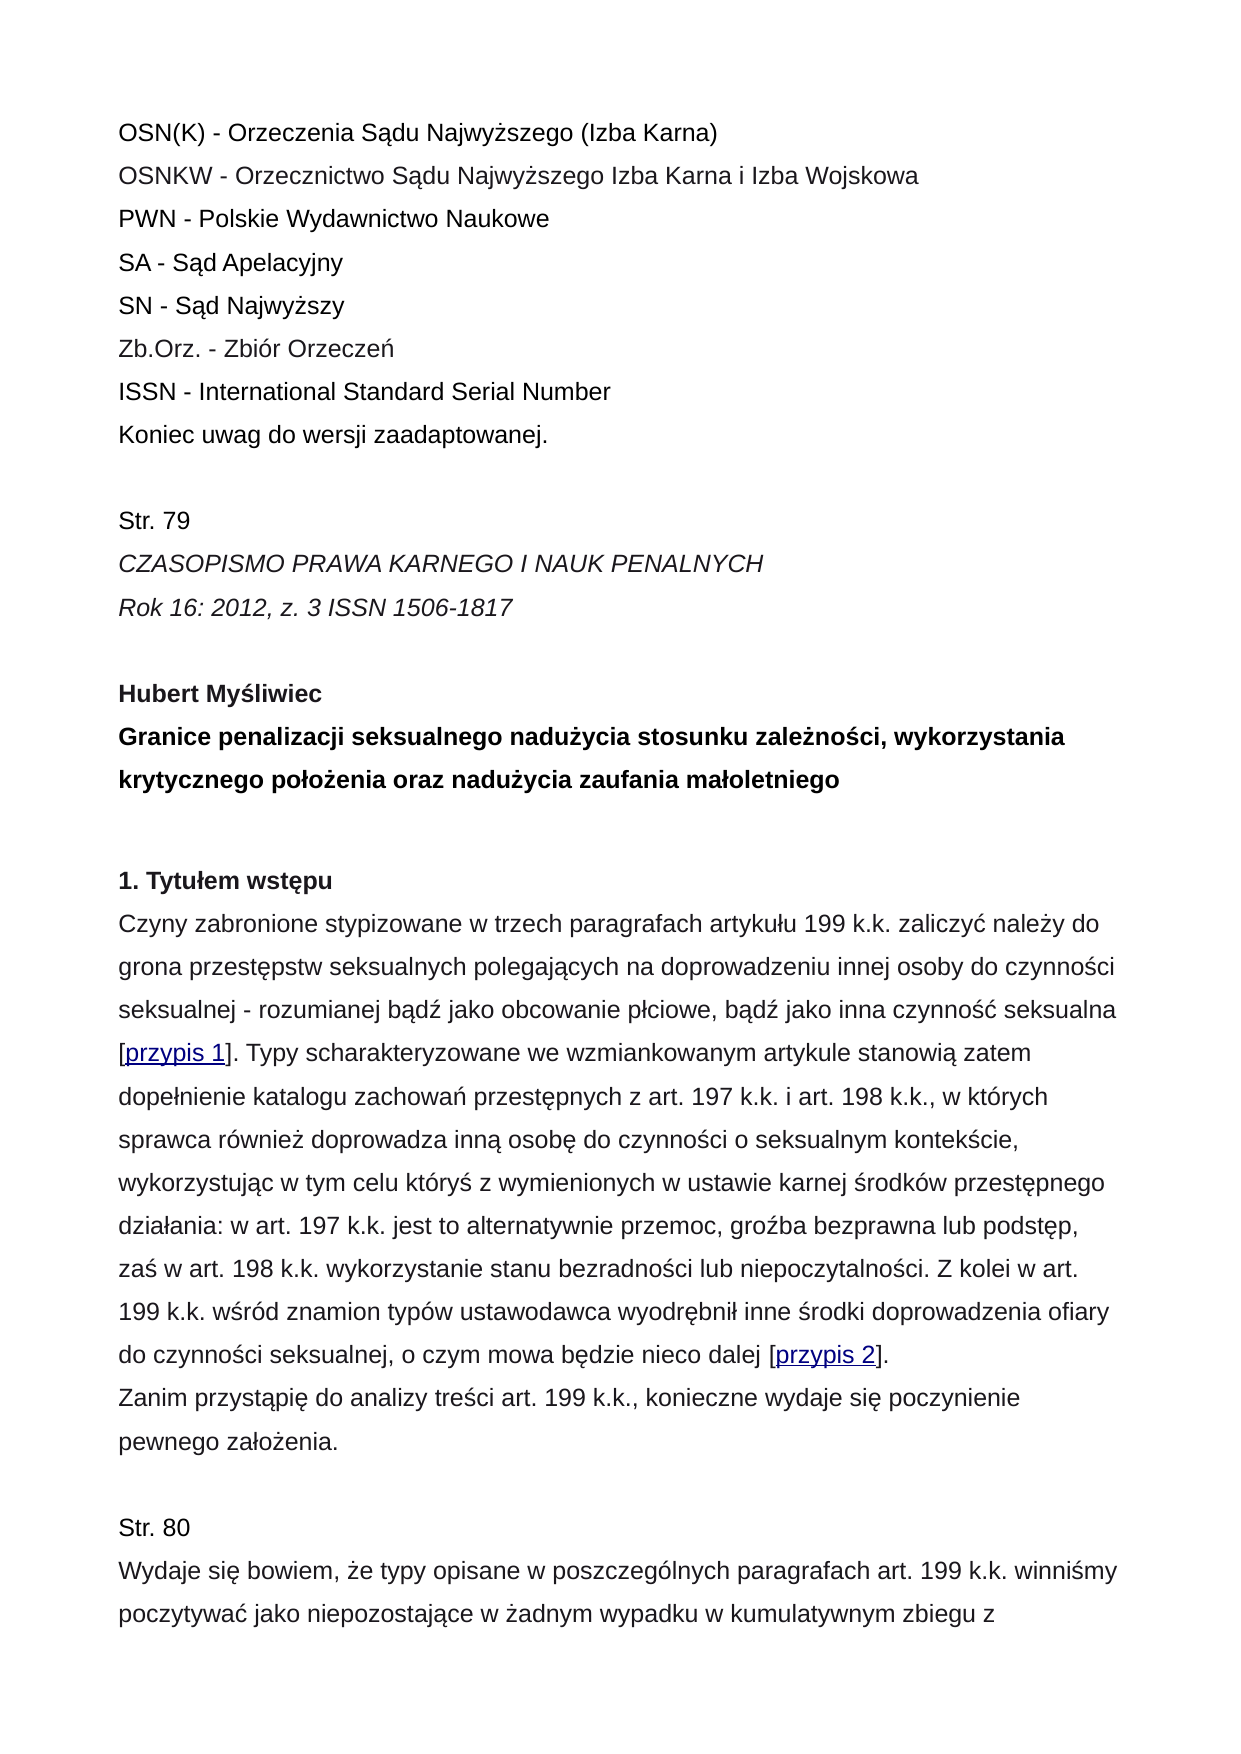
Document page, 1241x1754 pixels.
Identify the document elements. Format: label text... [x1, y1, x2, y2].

text Zanim przystąpię do analizy treści art. 199 k.k., konieczne wydaje się poczynienie pewnego założenia. [118, 1383, 1122, 1455]
subtitle Granice penalizacji seksualnego nadużycia stosunku zależności, wykorzystania krytycznego położenia oraz nadużycia zaufania małoletniego [118, 722, 1122, 794]
text Rok 16: 2012, z. 3 ISSN 1506-1817 [118, 592, 1122, 621]
text Koniec uwag do wersji zaadaptowanej. [118, 420, 1122, 449]
text Hubert Myśliwiec [118, 679, 1122, 707]
text Zb.Orz. - Zbiór Orzeczeń [118, 334, 1122, 362]
text Wydaje się bowiem, że typy opisane w poszczególnych paragrafach art. 199 k.k. winniśmy poczytywać jako niepozostające w żadnym wypadku w kumulatywnym zbiegu z [118, 1556, 1122, 1628]
text ISSN - International Standard Serial Number [118, 377, 1122, 406]
text SA - Sąd Apelacyjny [118, 247, 1122, 276]
text CZASOPISMO PRAWA KARNEGO I NAUK PENALNYCH [118, 549, 1122, 578]
text Str. 79 [118, 506, 1122, 535]
text OSNKW - Orzecznictwo Sądu Najwyższego Izba Karna i Izba Wojskowa [118, 161, 1122, 190]
text Czyny zabronione stypizowane w trzech paragrafach artykułu 199 k.k. zaliczyć należy do grona przestępstw seksualnych polegających na doprowadzeniu innej osoby do czynności seksualnej - rozumianej bądź jako obcowanie płciowe, bądź jako inna czynność seksualna [przypis 1]. Typy scharakteryzowane we wzmiankowanym artykule stanowią zatem dopełnienie katalogu zachowań przestępnych z art. 197 k.k. i art. 198 k.k., w których sprawca również doprowadza inną osobę do czynności o seksualnym kontekście, wykorzystując w tym celu któryś z wymienionych w ustawie karnej środków przestępnego działania: w art. 197 k.k. jest to alternatywnie przemoc, groźba bezprawna lub podstęp, zaś w art. 198 k.k. wykorzystanie stanu bezradności lub niepoczytalności. Z kolei w art. 199 k.k. wśród znamion typów ustawodawca wyodrębnił inne środki doprowadzenia ofiary do czynności seksualnej, o czym mowa będzie nieco dalej [przypis 2]. [118, 909, 1122, 1369]
text OSN(K) - Orzeczenia Sądu Najwyższego (Izba Karna) [118, 118, 1122, 147]
text PWN - Polskie Wydawnictwo Naukowe [118, 204, 1122, 233]
text SN - Sąd Najwyższy [118, 291, 1122, 319]
text Str. 80 [118, 1513, 1122, 1541]
subtitle 1. Tytułem wstępu [118, 866, 1122, 894]
